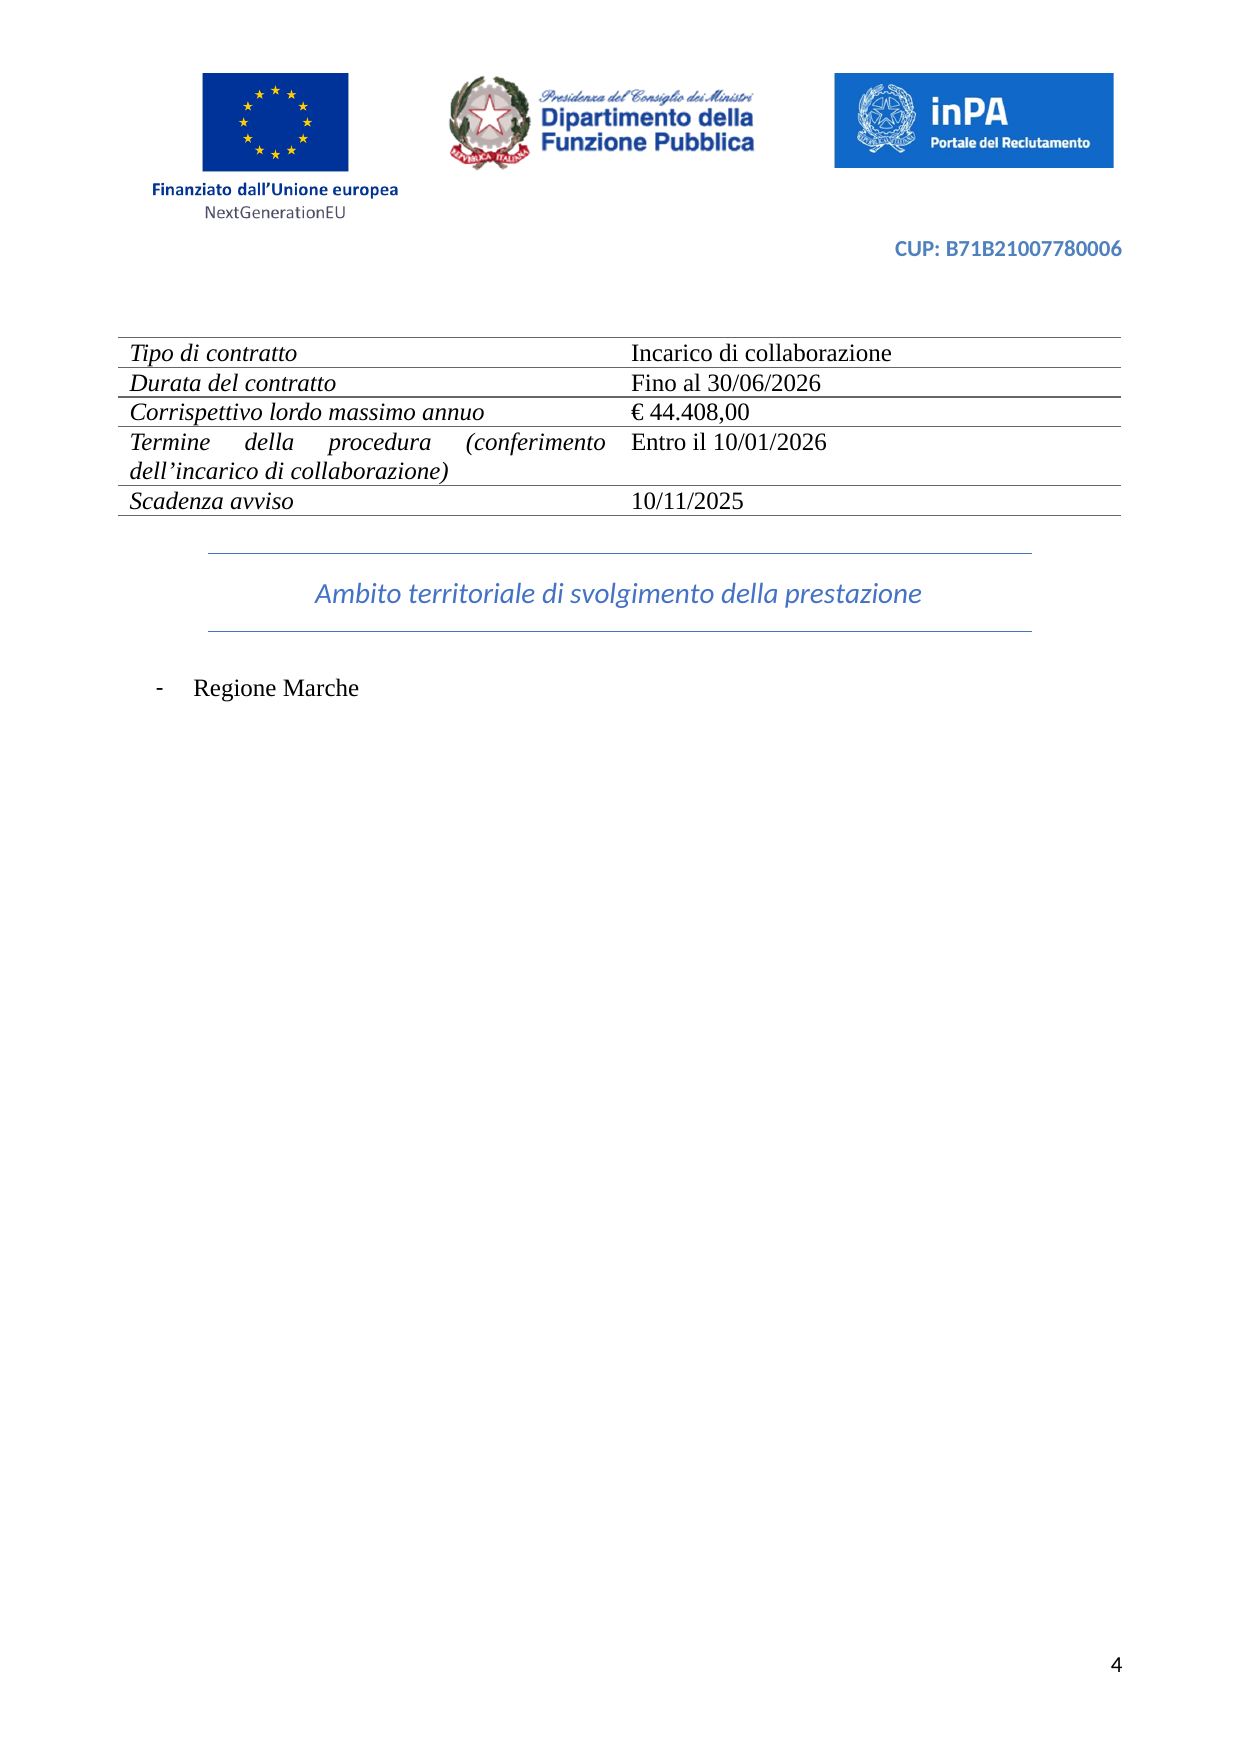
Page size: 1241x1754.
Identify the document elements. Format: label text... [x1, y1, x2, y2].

text Ambito territoriale di svolgimento della prestazione [208, 554, 1032, 631]
list Regione Marche [156, 672, 1122, 703]
table_cell Termine della procedura (conferimento dell’incarico di collaborazione) [118, 427, 619, 485]
table_cell Durata del contratto [118, 368, 619, 396]
table_cell Scadenza avviso [118, 486, 619, 514]
table_cell 10/11/2025 [620, 486, 1121, 514]
table_cell Fino al 30/06/2026 [620, 368, 1121, 396]
table_cell Corrispettivo lordo massimo annuo [118, 398, 619, 426]
table_header Tipo di contratto [118, 338, 619, 367]
table_header Incarico di collaborazione [620, 338, 1121, 367]
table_cell € 44.408,00 [620, 398, 1121, 426]
table_cell Entro il 10/01/2026 [620, 427, 1121, 485]
